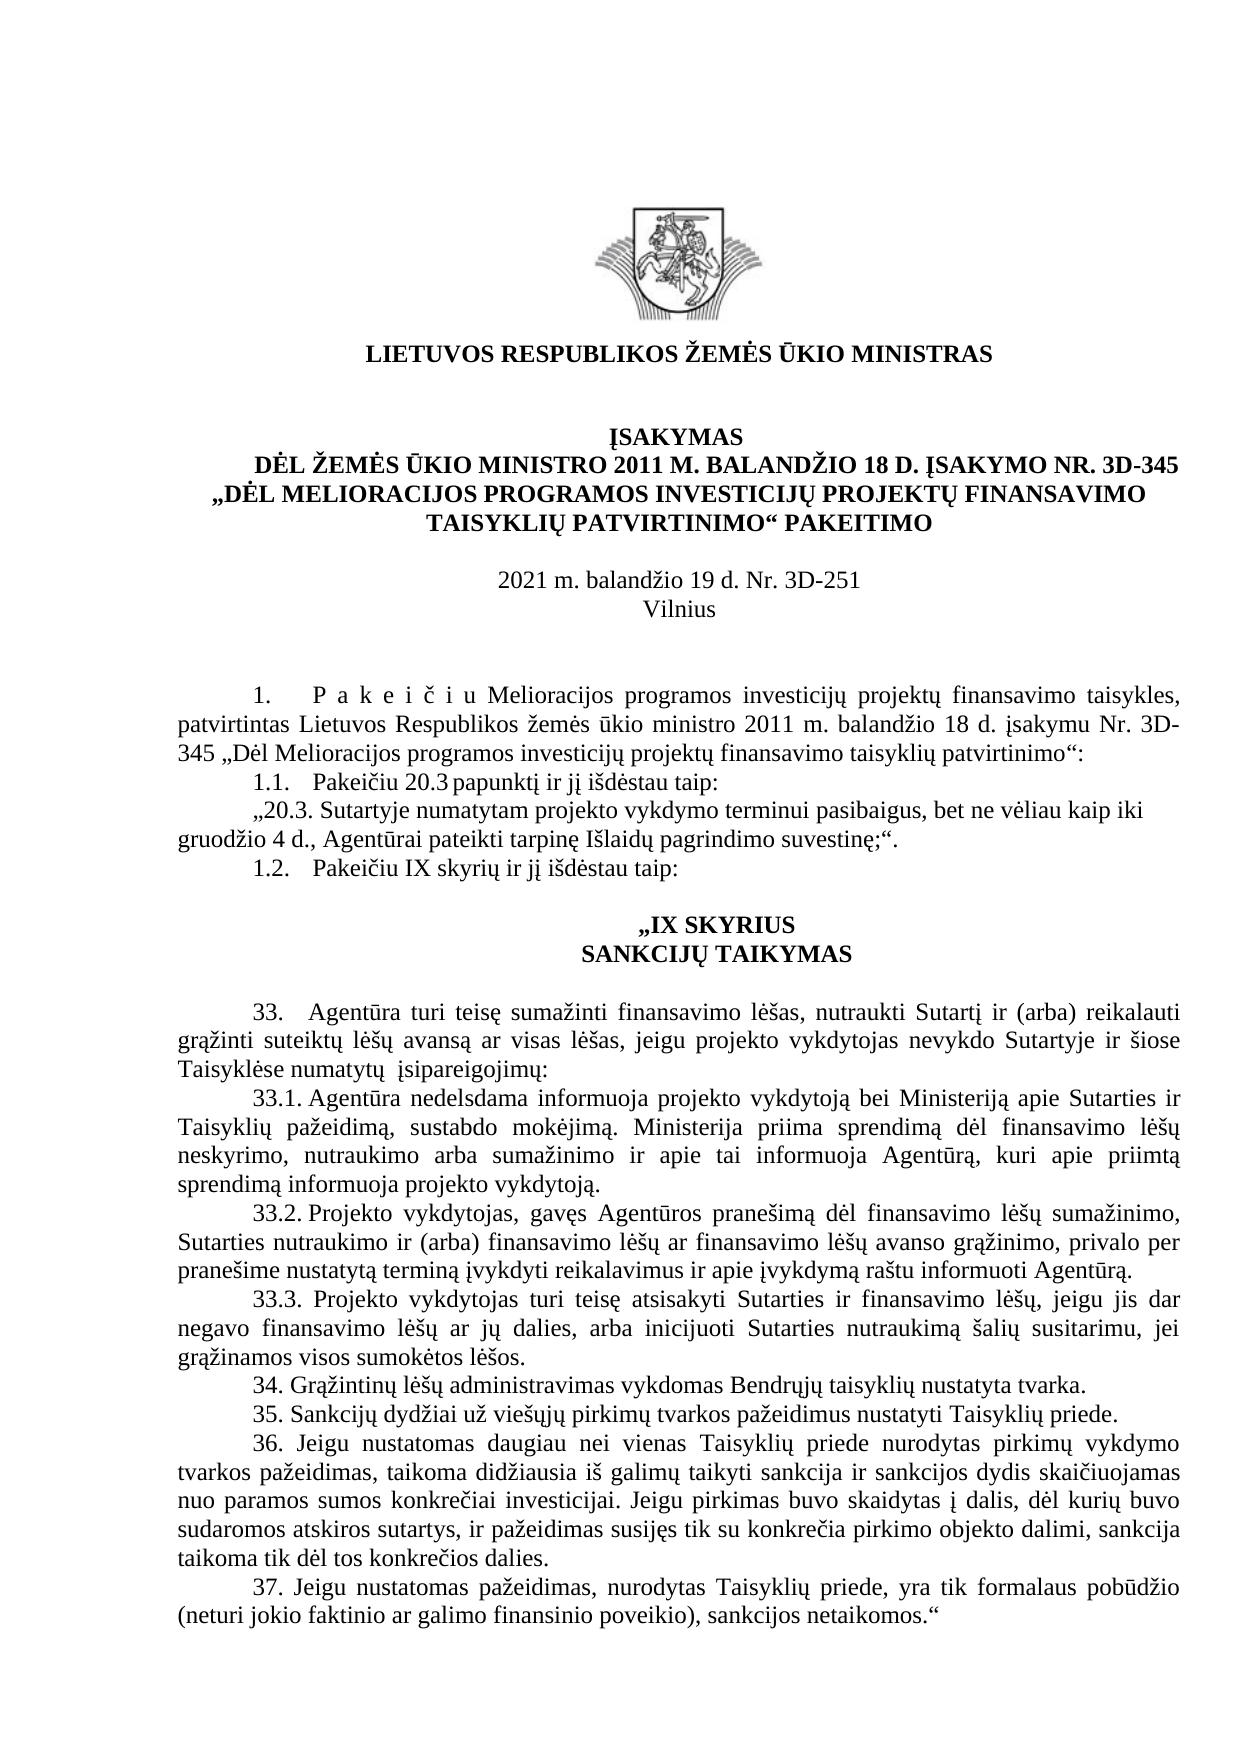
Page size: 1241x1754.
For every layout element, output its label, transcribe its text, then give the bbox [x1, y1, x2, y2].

text 1. P a k e i č i u Melioracijos programos investicijų projektų finansavimo taisykles, patvirtintas Lietuvos Respublikos žemės ūkio ministro 2011 m. balandžio 18 d. įsakymu Nr. 3D-345 „Dėl Melioracijos programos investicijų projektų finansavimo taisyklių patvirtinimo“: [177, 681, 1181, 767]
text 33.1. Agentūra nedelsdama informuoja projekto vykdytoją bei Ministeriją apie Sutarties ir Taisyklių pažeidimą, sustabdo mokėjimą. Ministerija priima sprendimą dėl finansavimo lėšų neskyrimo, nutraukimo arba sumažinimo ir apie tai informuoja Agentūrą, kuri apie priimtą sprendimą informuoja projekto vykdytoją. [177, 1083, 1181, 1198]
text 33.3. Projekto vykdytojas turi teisę atsisakyti Sutarties ir finansavimo lėšų, jeigu jis dar negavo finansavimo lėšų ar jų dalies, arba inicijuoti Sutarties nutraukimą šalių susitarimu, jei grąžinamos visos sumokėtos lėšos. [177, 1284, 1181, 1371]
text „20.3. Sutartyje numatytam projekto vykdymo terminui pasibaigus, bet ne vėliau kaip iki gruodžio 4 d., Agentūrai pateikti tarpinę Išlaidų pagrindimo suvestinę;“. [177, 796, 1181, 853]
text 36. Jeigu nustatomas daugiau nei vienas Taisyklių priede nurodytas pirkimų vykdymo tvarkos pažeidimas, taikoma didžiausia iš galimų taikyti sankcija ir sankcijos dydis skaičiuojamas nuo paramos sumos konkrečiai investicijai. Jeigu pirkimas buvo skaidytas į dalis, dėl kurių buvo sudaromos atskiros sutartys, ir pažeidimas susijęs tik su konkrečia pirkimo objekto dalimi, sankcija taikoma tik dėl tos konkrečios dalies. [177, 1428, 1181, 1572]
text „IX SKYRIUS [177, 911, 1181, 939]
text 1.1. Pakeičiu 20.3 papunktį ir jį išdėstau taip: [177, 767, 1181, 796]
text 2021 m. balandžio 19 d. Nr. 3D-251 [177, 566, 1181, 594]
text ĮSAKYMAS [177, 422, 1181, 451]
text 35. Sankcijų dydžiai už viešųjų pirkimų tvarkos pažeidimus nustatyti Taisyklių priede. [177, 1399, 1181, 1428]
text 33. Agentūra turi teisę sumažinti finansavimo lėšas, nutraukti Sutartį ir (arba) reikalauti grąžinti suteiktų lėšų avansą ar visas lėšas, jeigu projekto vykdytojas nevykdo Sutartyje ir šiose Taisyklėse numatytų įsipareigojimų: [177, 997, 1181, 1083]
text DĖL ŽEMĖS ŪKIO MINISTRO 2011 M. BALANDŽIO 18 D. ĮSAKYMO NR. 3D-345 „DĖL MELIORACIJOS PROGRAMOS INVESTICIJŲ PROJEKTŲ FINANSAVIMO TAISYKLIŲ PATVIRTINIMO“ PAKEITIMO [177, 451, 1181, 537]
text LIETUVOS RESPUBLIKOS ŽEMĖS ŪKIO MINISTRAS [177, 339, 1181, 368]
text Vilnius [177, 594, 1181, 623]
text 34. Grąžintinų lėšų administravimas vykdomas Bendrųjų taisyklių nustatyta tvarka. [177, 1371, 1181, 1399]
text SANKCIJŲ TAIKYMAS [177, 939, 1181, 968]
text 1.2. Pakeičiu IX skyrių ir jį išdėstau taip: [177, 853, 1181, 882]
text 33.2. Projekto vykdytojas, gavęs Agentūros pranešimą dėl finansavimo lėšų sumažinimo, Sutarties nutraukimo ir (arba) finansavimo lėšų ar finansavimo lėšų avanso grąžinimo, privalo per pranešime nustatytą terminą įvykdyti reikalavimus ir apie įvykdymą raštu informuoti Agentūrą. [177, 1198, 1181, 1284]
text 37. Jeigu nustatomas pažeidimas, nurodytas Taisyklių priede, yra tik formalaus pobūdžio (neturi jokio faktinio ar galimo finansinio poveikio), sankcijos netaikomos.“ [177, 1572, 1181, 1629]
